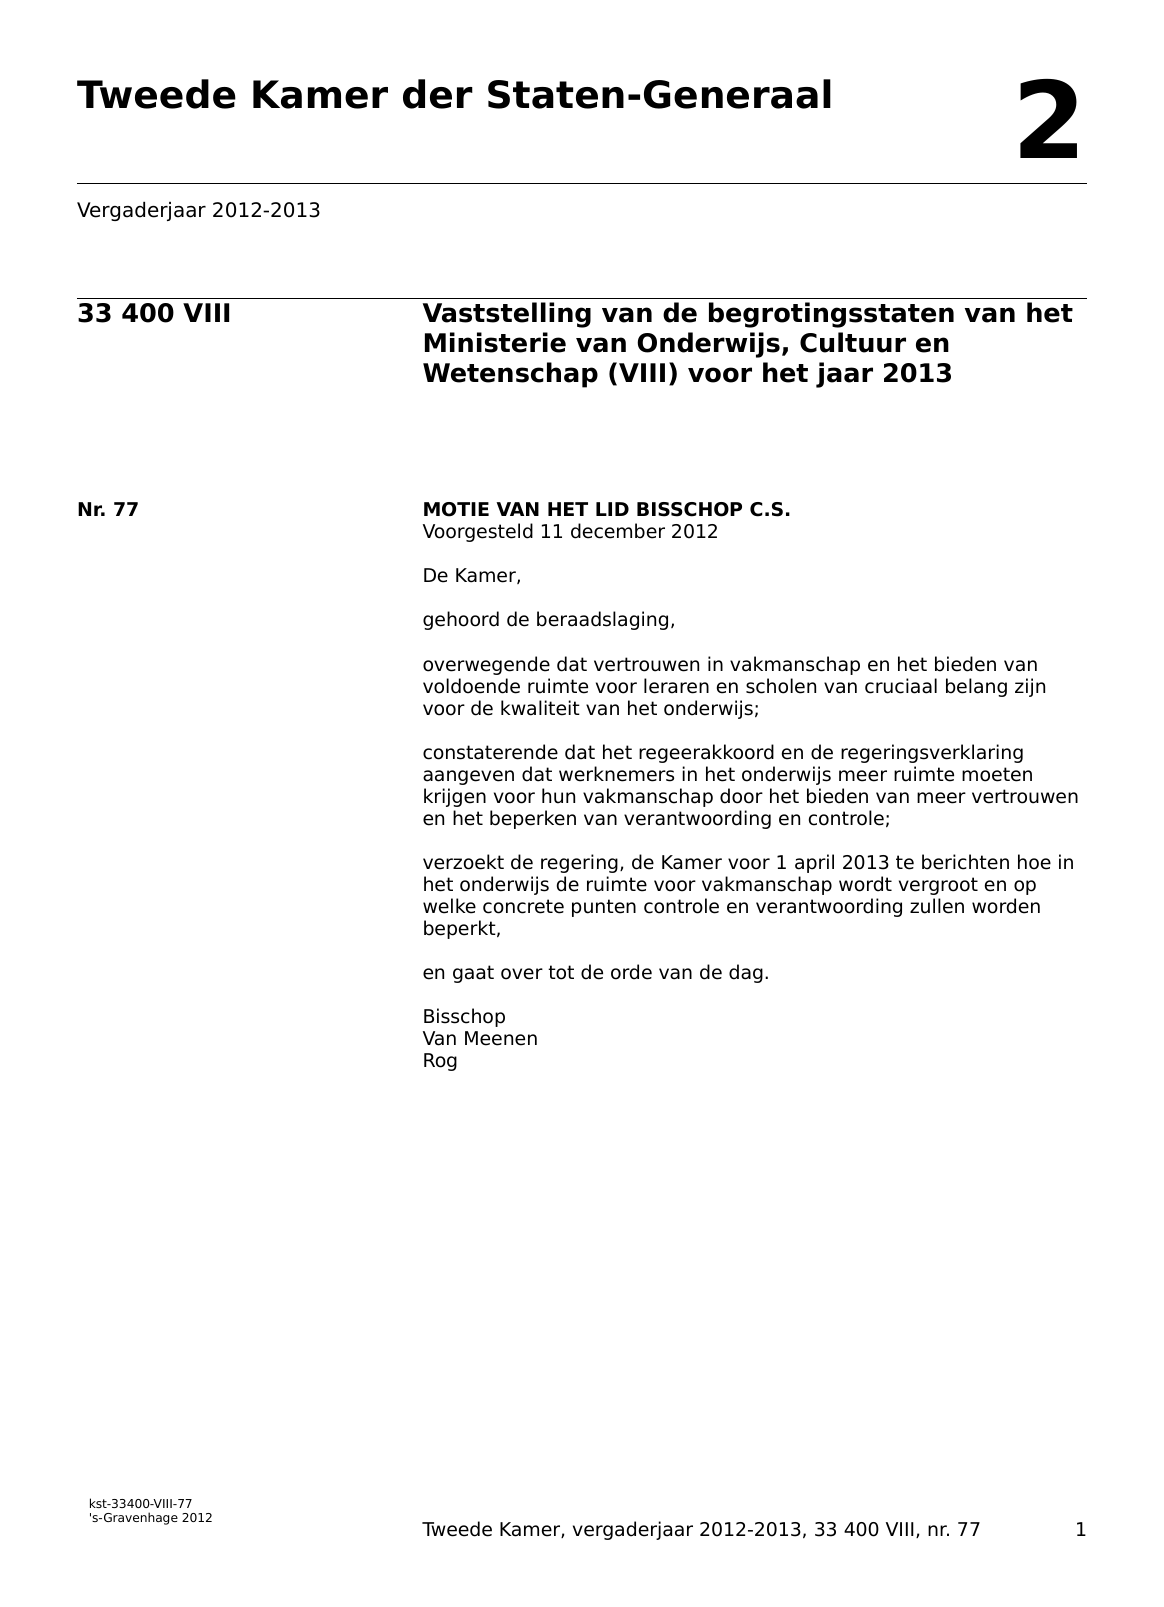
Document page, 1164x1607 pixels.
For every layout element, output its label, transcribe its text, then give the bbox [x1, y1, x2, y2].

text en gaat over tot de orde van de dag. [422, 962, 1087, 984]
text 's-Gravenhage 2012 [88, 1511, 323, 1525]
text overwegende dat vertrouwen in vakmanschap en het bieden van voldoende ruimte voor leraren en scholen van cruciaal belang zijn voor de kwaliteit van het onderwijs; [422, 653, 1087, 719]
subtitle 33 400 VIII Vaststelling van de begrotingsstaten van het Ministerie van Onderwijs, Cultuur en Wetenschap (VIII) voor het jaar 2013 [77, 299, 1087, 388]
text Bisschop [422, 1006, 1087, 1028]
table_header 2 [886, 59, 1087, 183]
table_header Tweede Kamer der Staten-Generaal [77, 59, 886, 183]
text Voorgesteld 11 december 2012 [422, 521, 1087, 543]
text gehoord de beraadslaging, [422, 609, 1087, 631]
text verzoekt de regering, de Kamer voor 1 april 2013 te berichten hoe in het onderwijs de ruimte voor vakmanschap wordt vergroot en op welke concrete punten controle en verantwoording zullen worden beperkt, [422, 852, 1087, 940]
text Van Meenen [422, 1028, 1087, 1050]
table_cell Vergaderjaar 2012-2013 [77, 184, 1087, 298]
text kst-33400-VIII-77 [88, 1497, 323, 1511]
subtitle Nr. 77 MOTIE VAN HET LID BISSCHOP C.S. [77, 499, 1087, 521]
text constaterende dat het regeerakkoord en de regeringsverklaring aangeven dat werknemers in het onderwijs meer ruimte moeten krijgen voor hun vakmanschap door het bieden van meer vertrouwen en het beperken van verantwoording en controle; [422, 742, 1087, 829]
text De Kamer, [422, 565, 1087, 587]
text Rog [422, 1050, 1087, 1072]
